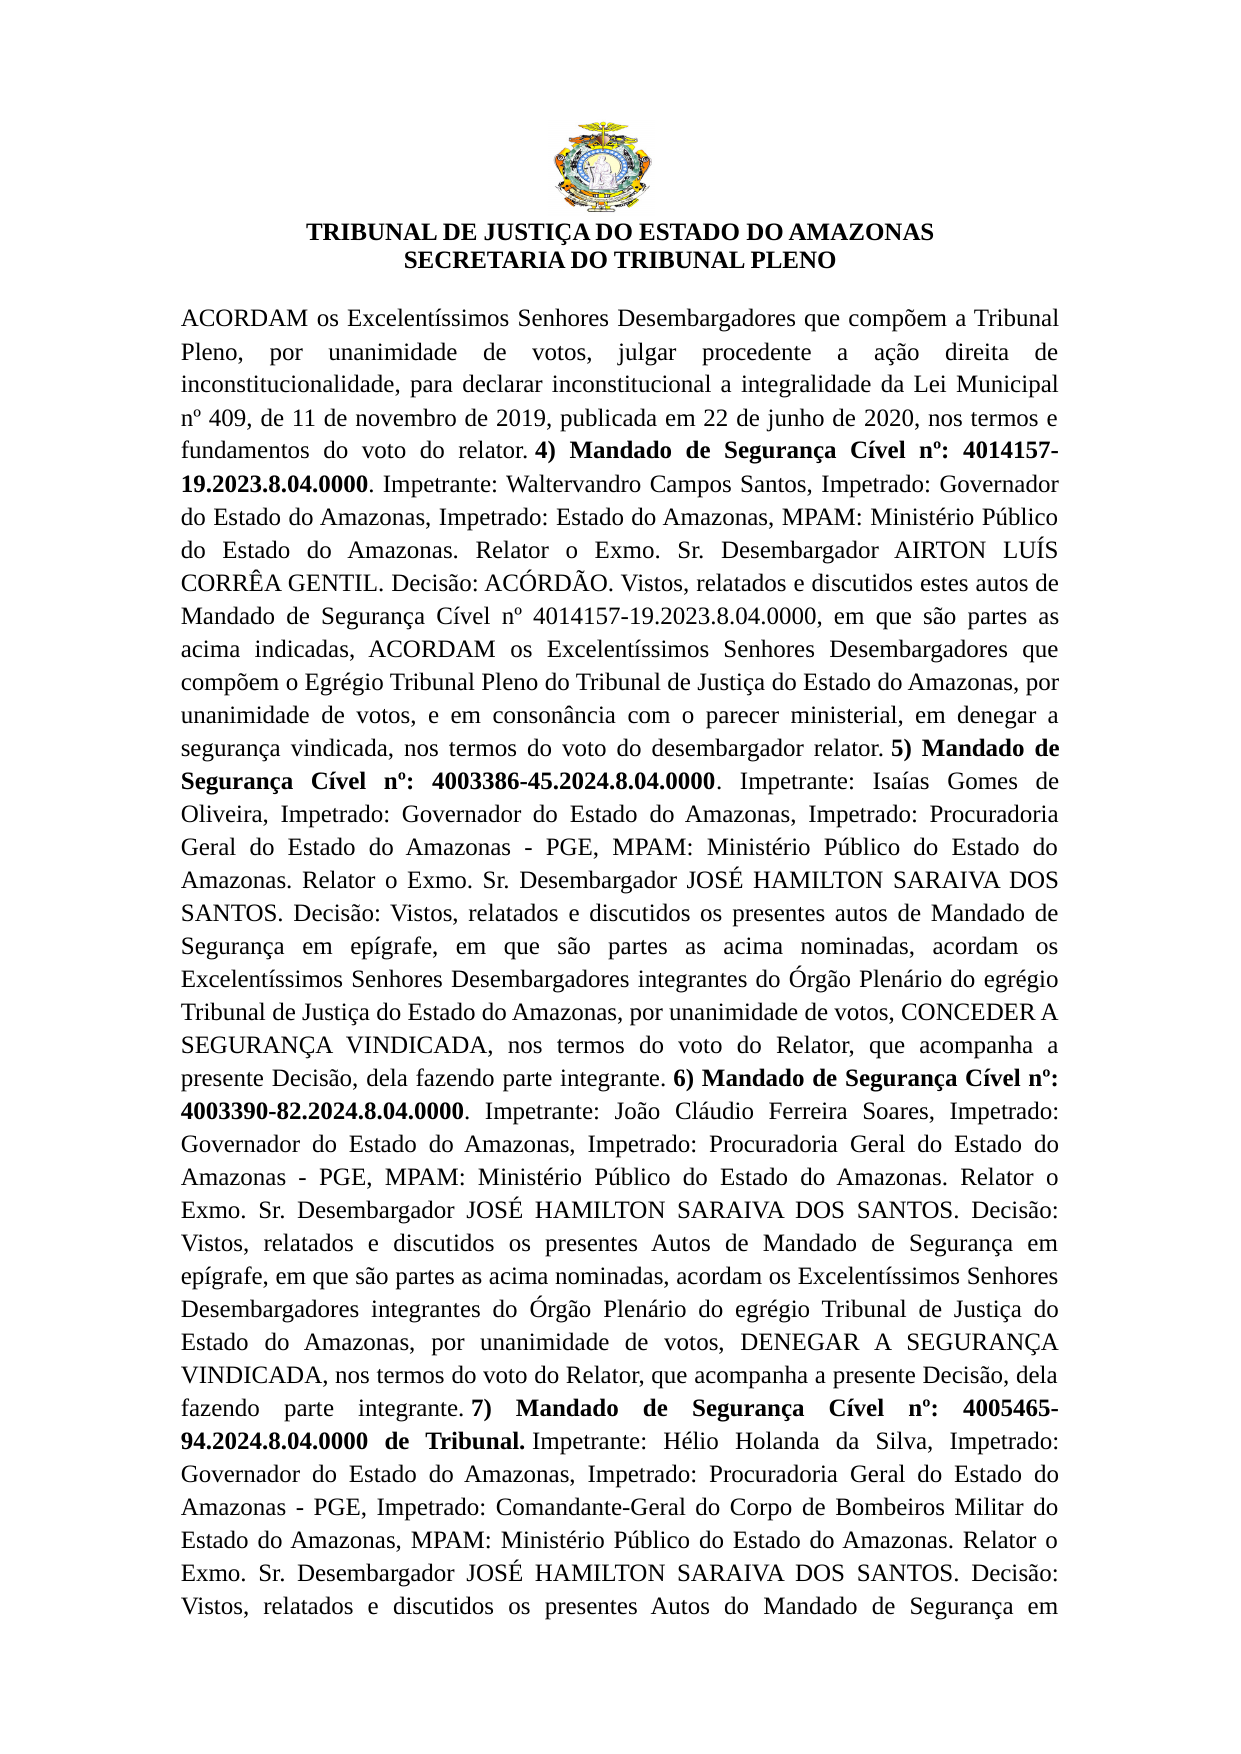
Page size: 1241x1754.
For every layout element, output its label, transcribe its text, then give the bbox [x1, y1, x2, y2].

text ACORDAM os Excelentíssimos Senhores Desembargadores que compõem a Tribunal Pleno, por unanimidade de votos, julgar procedente a ação direita de inconstitucionalidade, para declarar inconstitucional a integralidade da Lei Municipal nº 409, de 11 de novembro de 2019, publicada em 22 de junho de 2020, nos termos e fundamentos do voto do relator. 4) Mandado de Segurança Cível nº: 4014157-19.2023.8.04.0000. Impetrante: Waltervandro Campos Santos, Impetrado: Governador do Estado do Amazonas, Impetrado: Estado do Amazonas, MPAM: Ministério Público do Estado do Amazonas. Relator o Exmo. Sr. Desembargador AIRTON LUÍS CORRÊA GENTIL. Decisão: ACÓRDÃO. Vistos, relatados e discutidos estes autos de Mandado de Segurança Cível nº 4014157-19.2023.8.04.0000, em que são partes as acima indicadas, ACORDAM os Excelentíssimos Senhores Desembargadores que compõem o Egrégio Tribunal Pleno do Tribunal de Justiça do Estado do Amazonas, por unanimidade de votos, e em consonância com o parecer ministerial, em denegar a segurança vindicada, nos termos do voto do desembargador relator. 5) Mandado de Segurança Cível nº: 4003386-45.2024.8.04.0000. Impetrante: Isaías Gomes de Oliveira, Impetrado: Governador do Estado do Amazonas, Impetrado: Procuradoria Geral do Estado do Amazonas - PGE, MPAM: Ministério Público do Estado do Amazonas. Relator o Exmo. Sr. Desembargador JOSÉ HAMILTON SARAIVA DOS SANTOS. Decisão: Vistos, relatados e discutidos os presentes autos de Mandado de Segurança em epígrafe, em que são partes as acima nominadas, acordam os Excelentíssimos Senhores Desembargadores integrantes do Órgão Plenário do egrégio Tribunal de Justiça do Estado do Amazonas, por unanimidade de votos, CONCEDER A SEGURANÇA VINDICADA, nos termos do voto do Relator, que acompanha a presente Decisão, dela fazendo parte integrante. 6) Mandado de Segurança Cível nº: 4003390-82.2024.8.04.0000. Impetrante: João Cláudio Ferreira Soares, Impetrado: Governador do Estado do Amazonas, Impetrado: Procuradoria Geral do Estado do Amazonas - PGE, MPAM: Ministério Público do Estado do Amazonas. Relator o Exmo. Sr. Desembargador JOSÉ HAMILTON SARAIVA DOS SANTOS. Decisão: Vistos, relatados e discutidos os presentes Autos de Mandado de Segurança em epígrafe, em que são partes as acima nominadas, acordam os Excelentíssimos Senhores Desembargadores integrantes do Órgão Plenário do egrégio Tribunal de Justiça do Estado do Amazonas, por unanimidade de votos, DENEGAR A SEGURANÇA VINDICADA, nos termos do voto do Relator, que acompanha a presente Decisão, dela fazendo parte integrante. 7) Mandado de Segurança Cível nº: 4005465-94.2024.8.04.0000 de Tribunal. Impetrante: Hélio Holanda da Silva, Impetrado: Governador do Estado do Amazonas, Impetrado: Procuradoria Geral do Estado do Amazonas - PGE, Impetrado: Comandante-Geral do Corpo de Bombeiros Militar do Estado do Amazonas, MPAM: Ministério Público do Estado do Amazonas. Relator o Exmo. Sr. Desembargador JOSÉ HAMILTON SARAIVA DOS SANTOS. Decisão: Vistos, relatados e discutidos os presentes Autos do Mandado de Segurança em [181, 303, 1059, 1620]
picture [548, 119, 655, 216]
